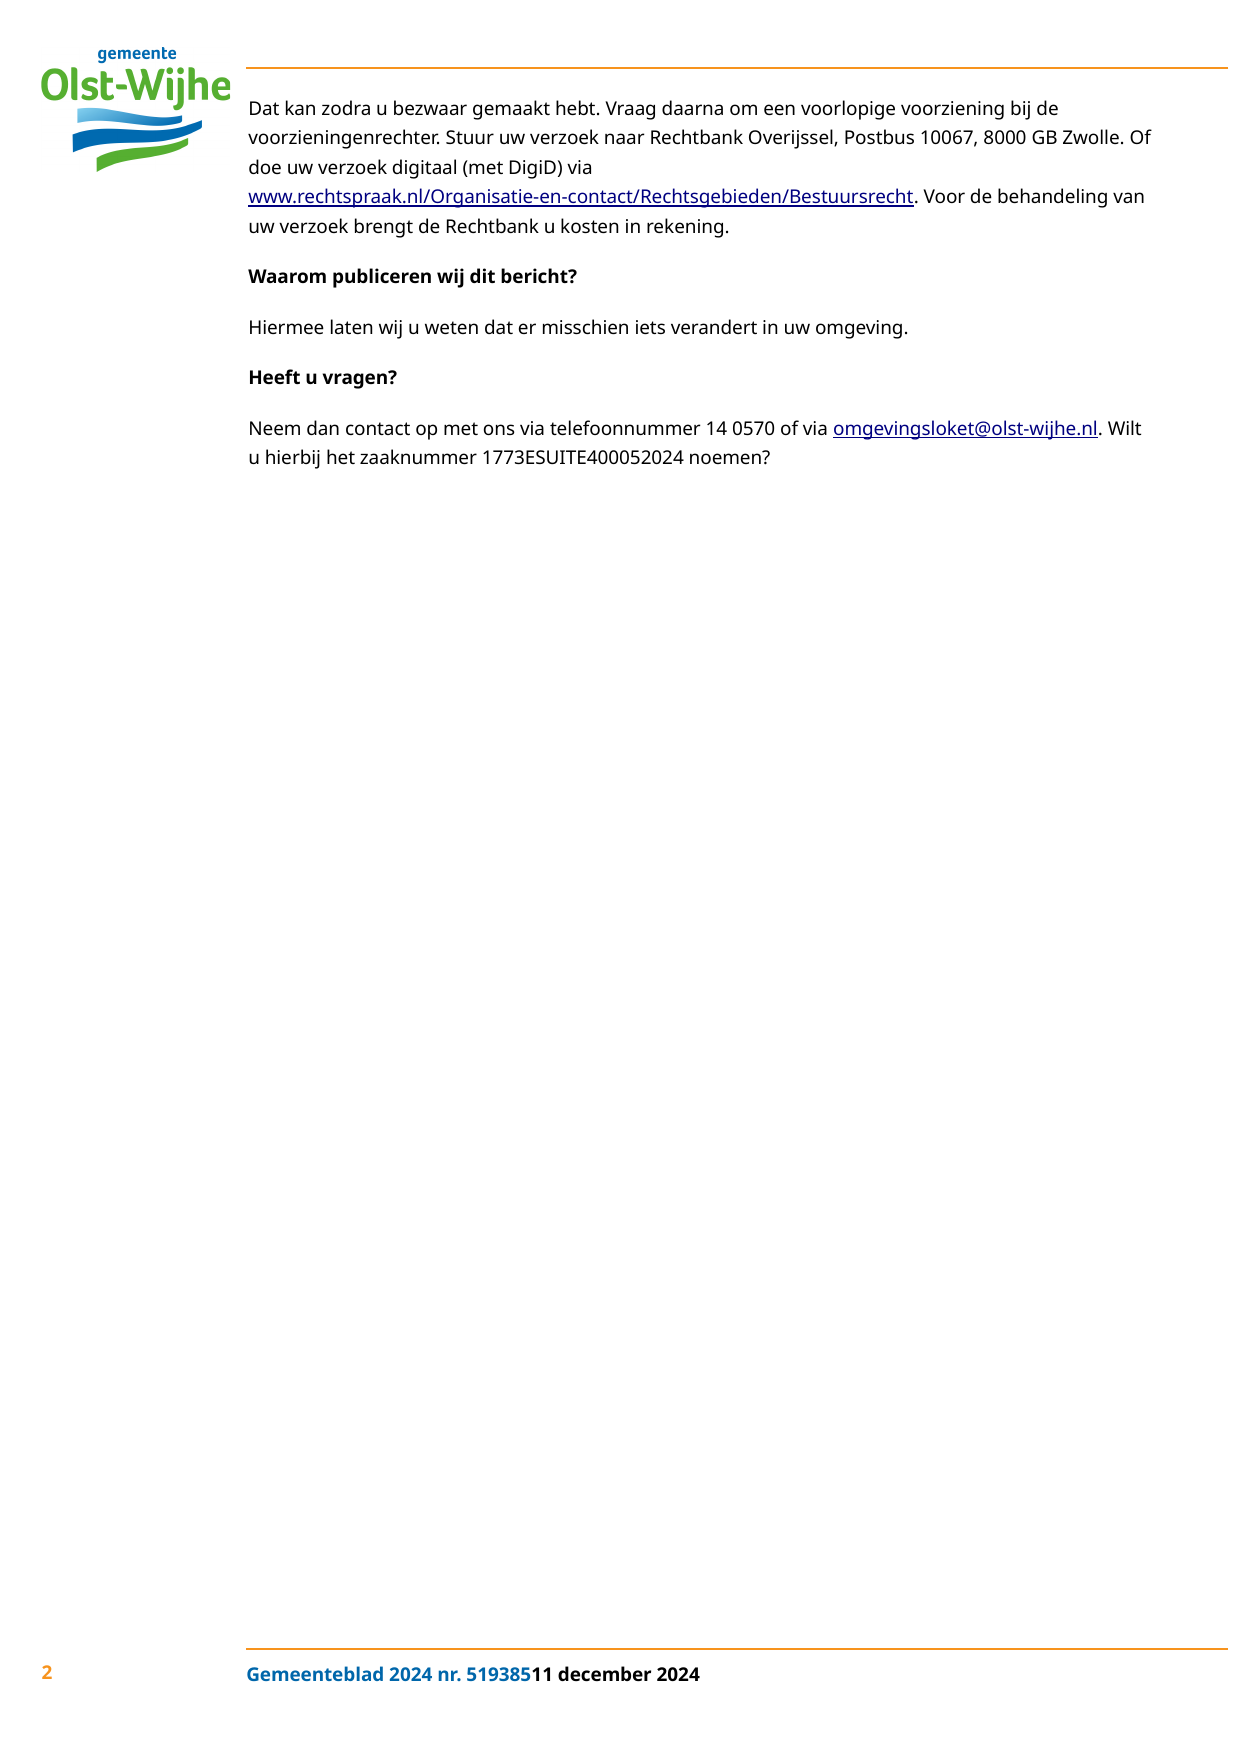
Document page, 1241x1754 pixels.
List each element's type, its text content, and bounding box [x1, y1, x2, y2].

text Heeft u vragen? [248, 364, 1152, 390]
text Dat kan zodra u bezwaar gemaakt hebt. Vraag daarna om een voorlopige voorziening bij de voorzieningenrechter. Stuur uw verzoek naar Rechtbank Overijssel, Postbus 10067, 8000 GB Zwolle. Of doe uw verzoek digitaal (met DigiD) via www.rechtspraak.nl/Organisatie-en-contact/Rechtsgebieden/Bestuursrecht. Voor de behandeling van uw verzoek brengt de Rechtbank u kosten in rekening. [248, 95, 1152, 239]
picture [41, 47, 231, 172]
text Waarom publiceren wij dit bericht? [248, 263, 1152, 289]
text Neem dan contact op met ons via telefoonnummer 14 0570 of via omgevingsloket@olst-wijhe.nl. Wilt u hierbij het zaaknummer 1773ESUITE400052024 noemen? [248, 415, 1152, 470]
text Hiermee laten wij u weten dat er misschien iets verandert in uw omgeving. [248, 314, 1152, 340]
